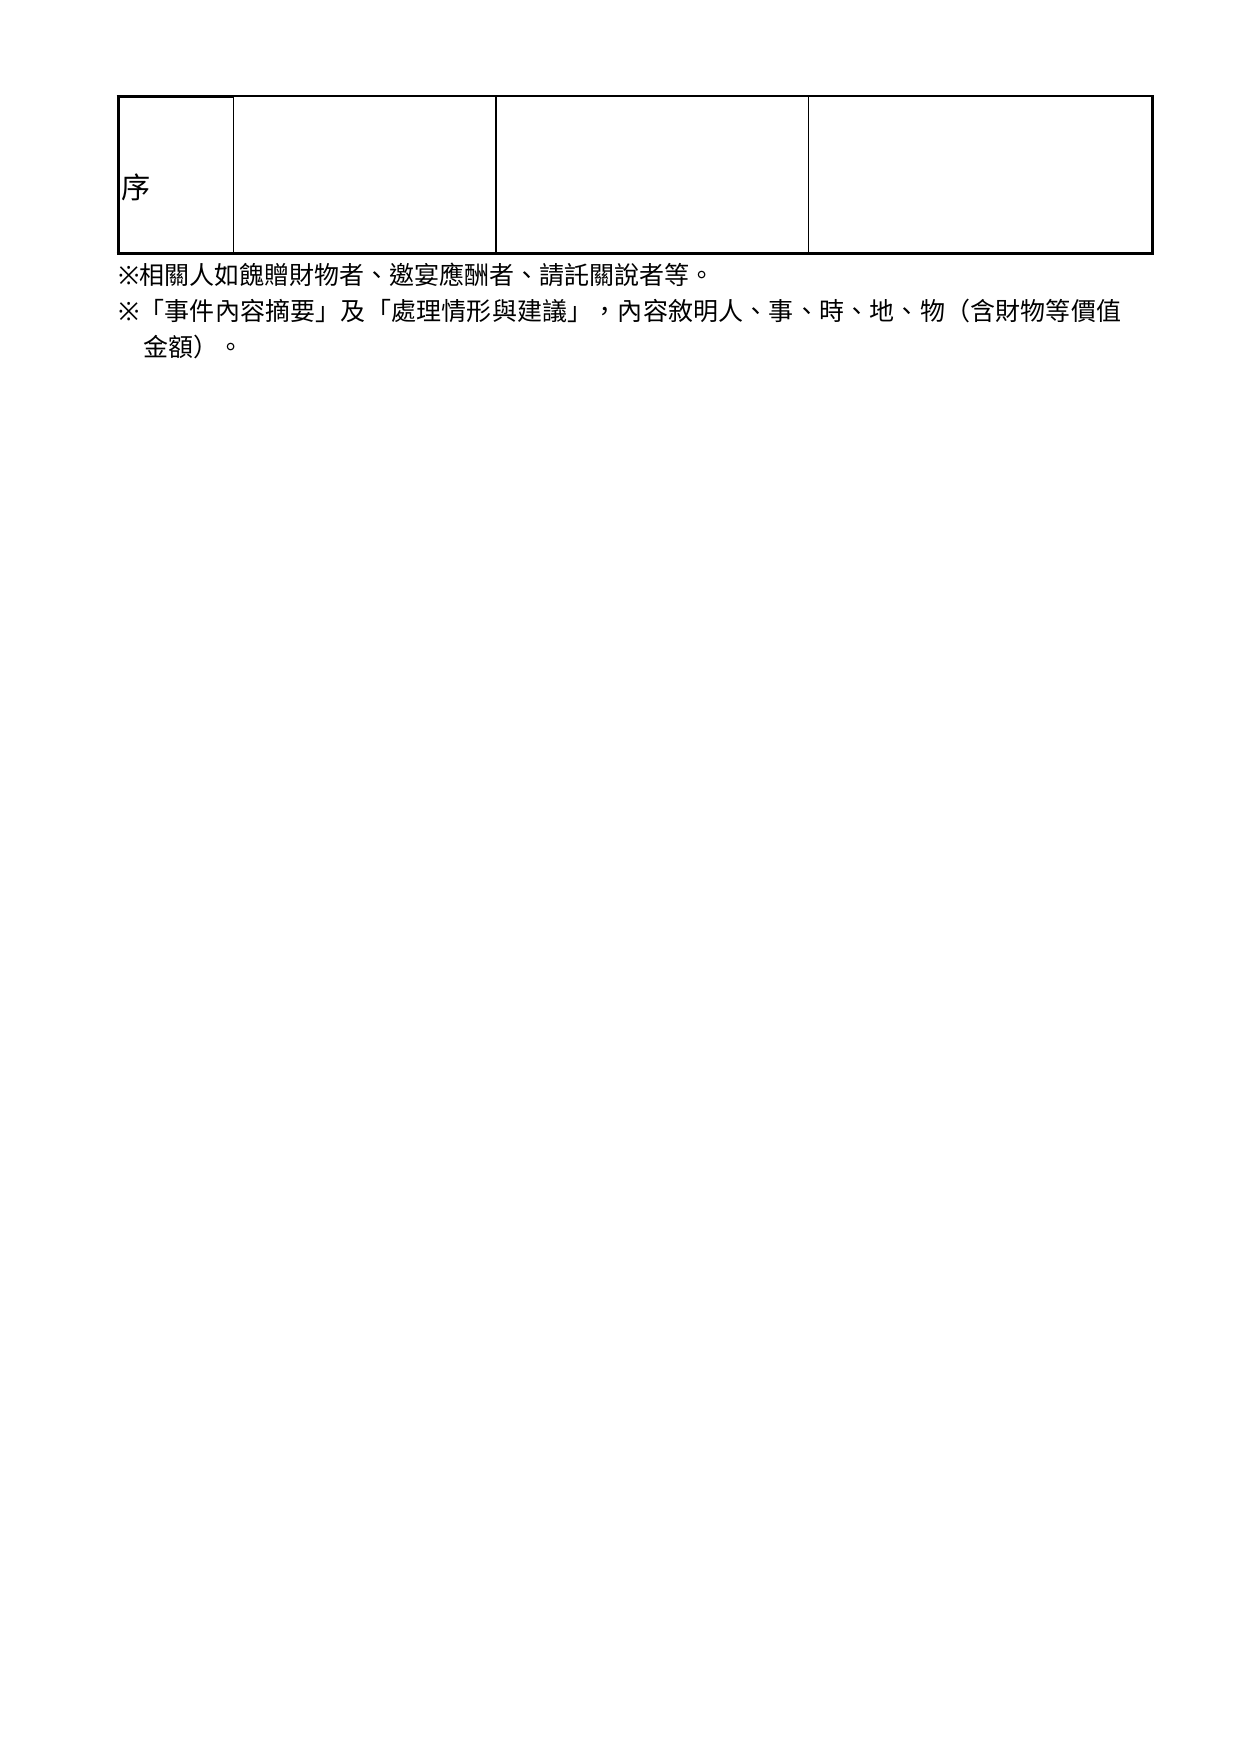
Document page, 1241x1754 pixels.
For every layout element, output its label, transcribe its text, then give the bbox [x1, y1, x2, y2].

text ※「事件內容摘要」及「處理情形與建議」，內容敘明人、事、時、地、物（含財物等價值金額）。 [118, 292, 1122, 364]
table_cell [497, 97, 808, 252]
table_cell [809, 97, 1151, 252]
table_cell 序 [120, 98, 233, 252]
text ※相關人如餽贈財物者、邀宴應酬者、請託關說者等。 [118, 255, 1122, 292]
table_cell [234, 97, 495, 252]
